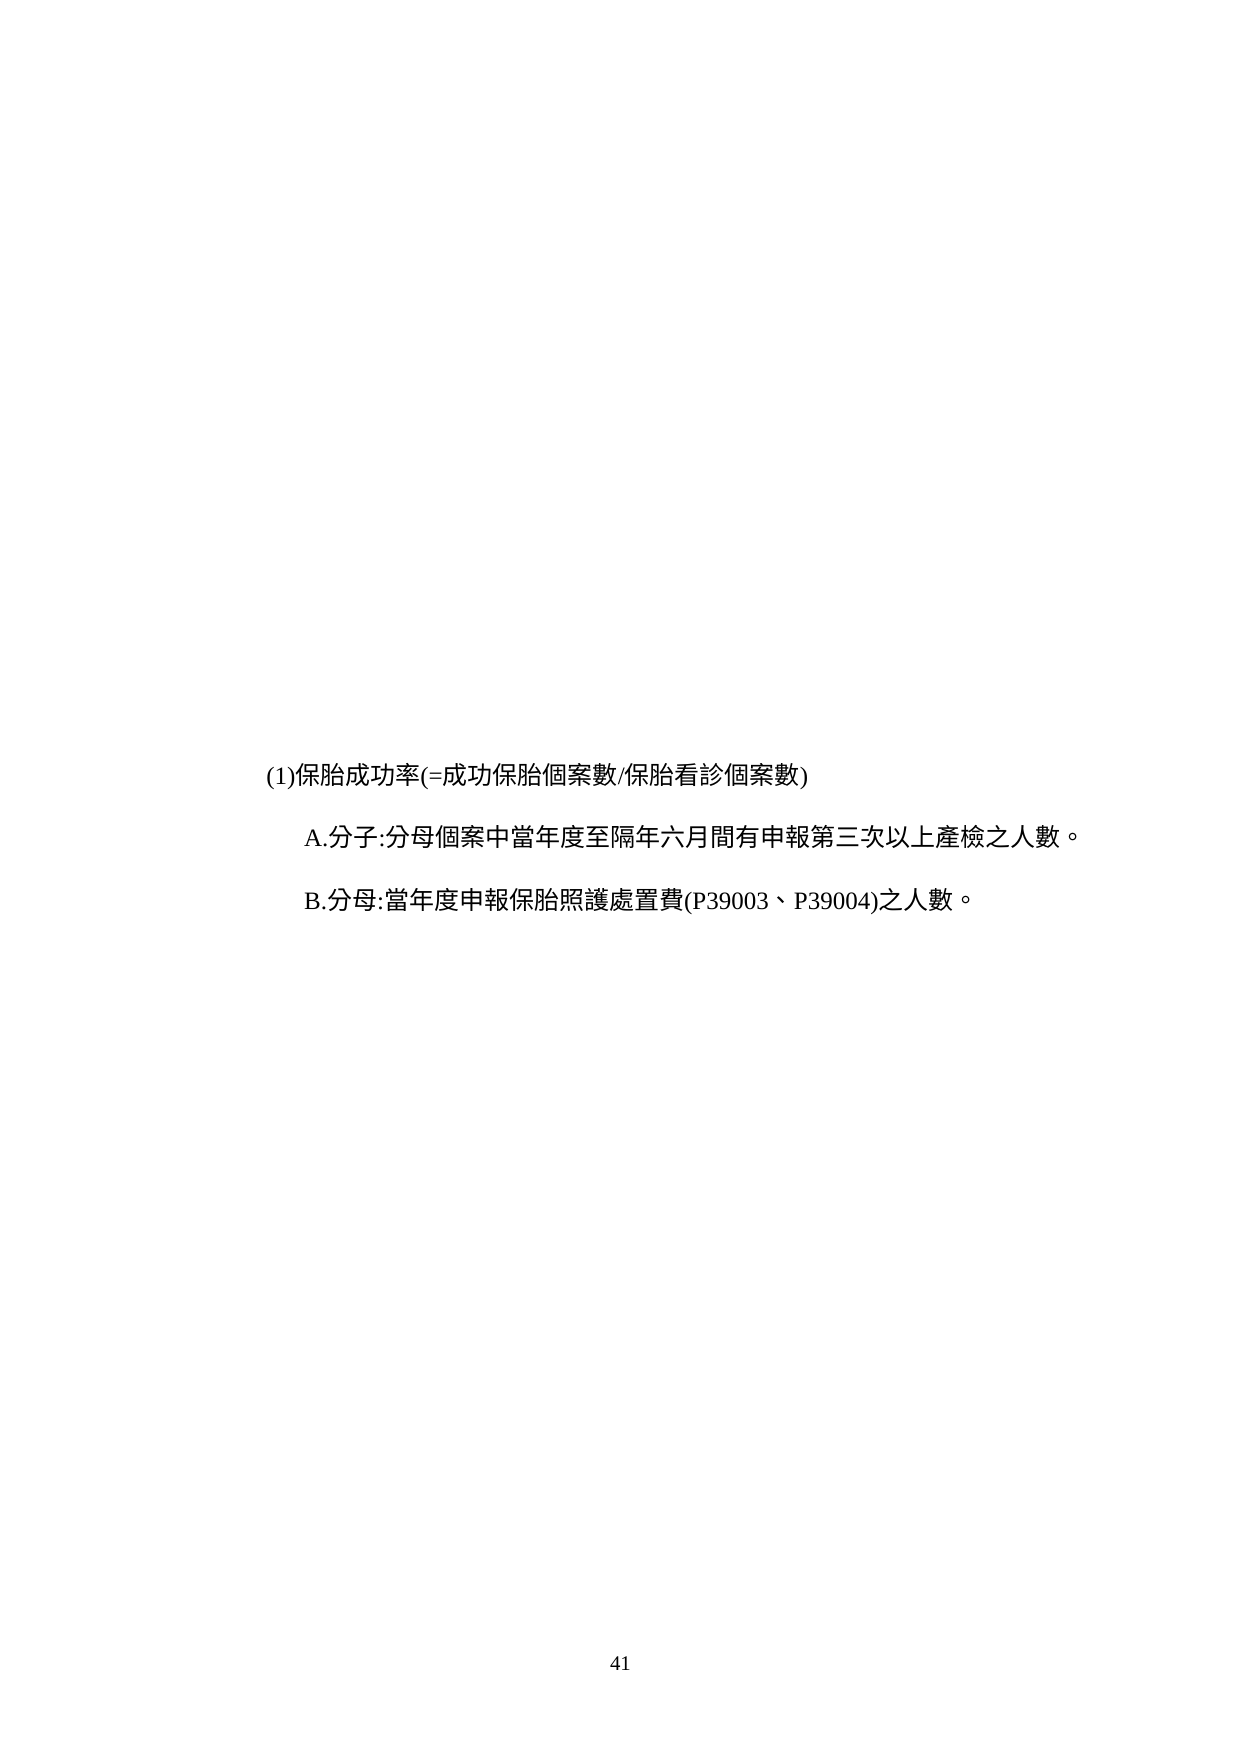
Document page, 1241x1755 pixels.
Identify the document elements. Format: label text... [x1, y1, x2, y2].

text B.分母:當年度申報保胎照護處置費(P39003、P39004)之人數。 [304, 857, 1078, 919]
text A.分子:分母個案中當年度至隔年六月間有申報第三次以上產檢之人數。 [304, 794, 1078, 857]
text (1)保胎成功率(=成功保胎個案數/保胎看診個案數) [266, 732, 1078, 794]
